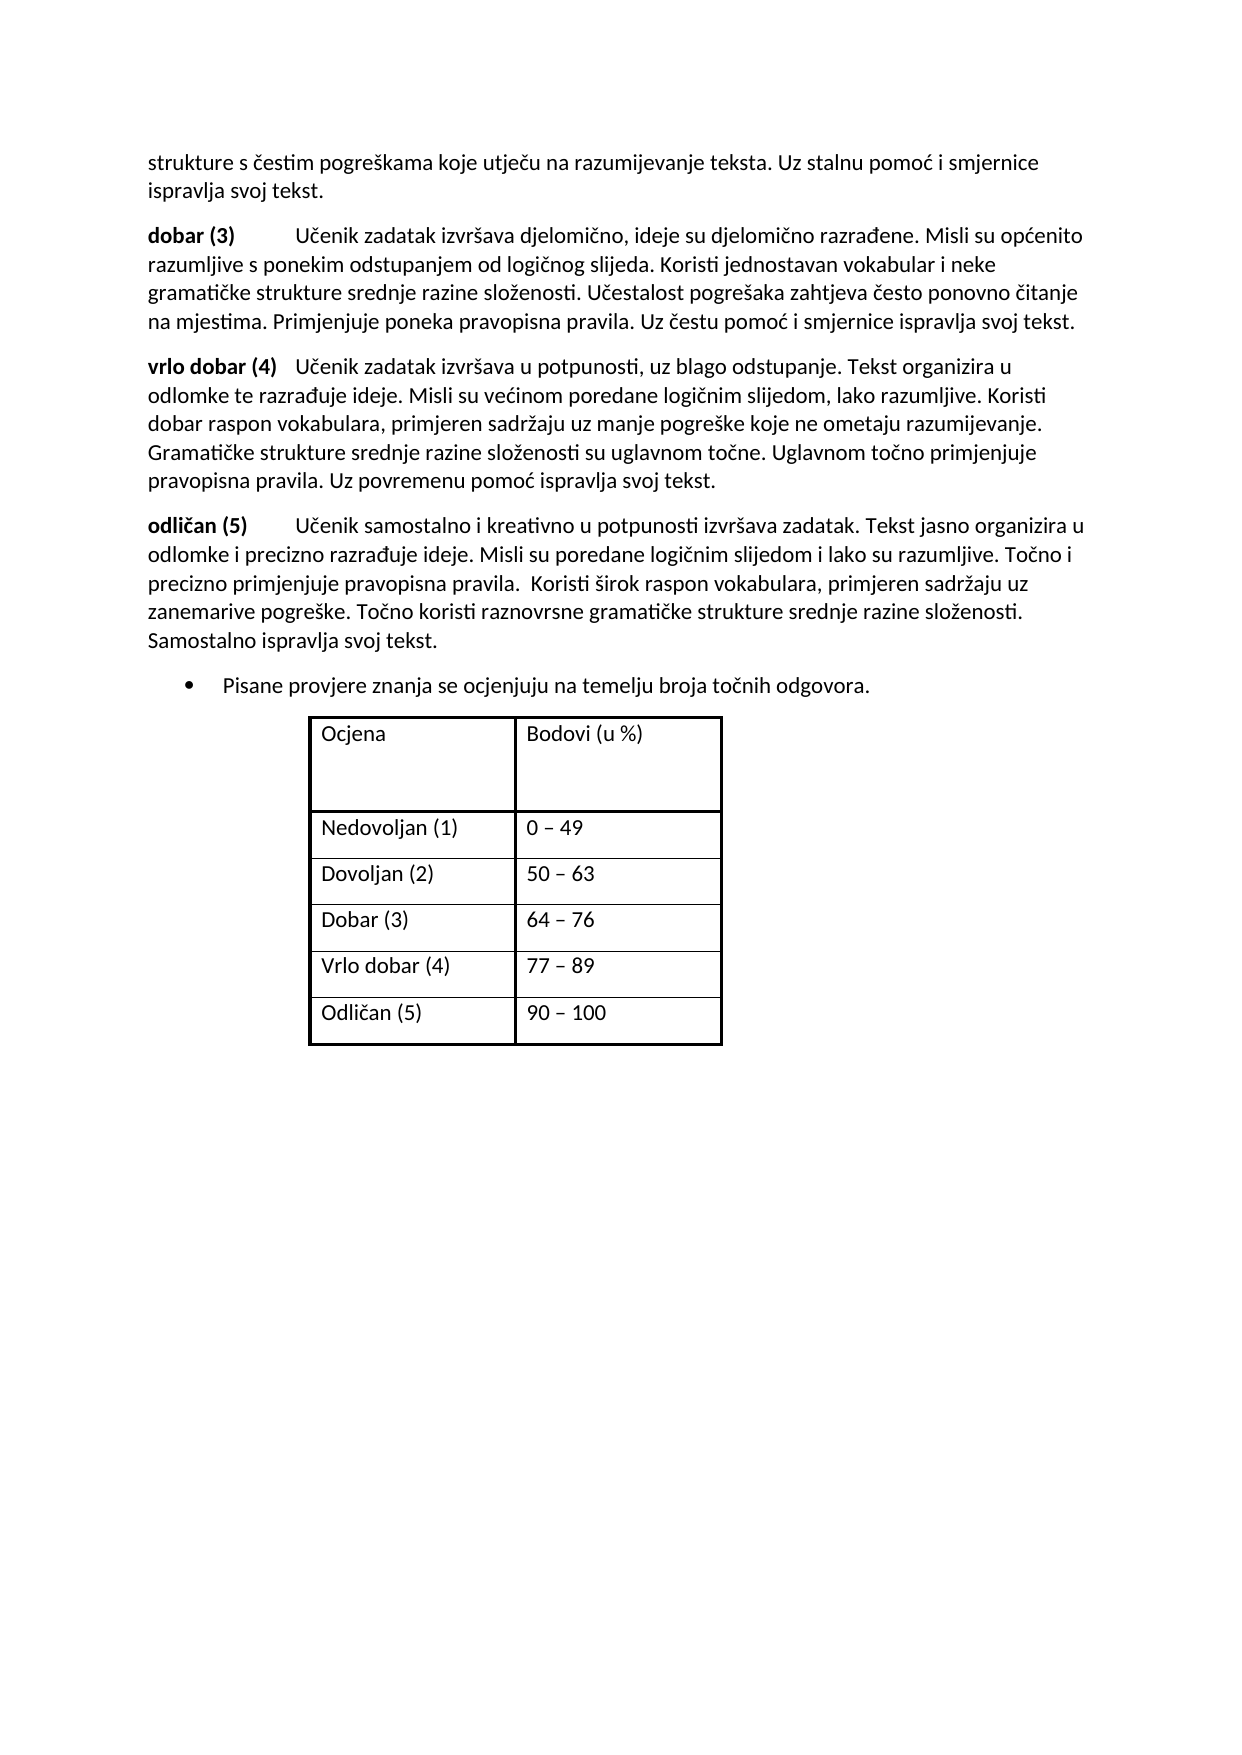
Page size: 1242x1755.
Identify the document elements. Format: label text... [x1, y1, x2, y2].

table_cell 64 – 76 [517, 905, 720, 951]
table_cell 90 – 100 [517, 998, 720, 1043]
text vrlo dobar (4) Učenik zadatak izvršava u potpunosti, uz blago odstupanje. Tekst organizira u odlomke te razrađuje ideje. Misli su većinom poredane logičnim slijedom, lako razumljive. Koristi dobar raspon vokabulara, primjeren sadržaju uz manje pogreške koje ne ometaju razumijevanje. Gramatičke strukture srednje razine složenosti su uglavnom točne. Uglavnom točno primjenjuje pravopisna pravila. Uz povremenu pomoć ispravlja svoj tekst. [148, 352, 1094, 494]
table_cell Odličan (5) [312, 998, 514, 1043]
list Pisane provjere znanja se ocjenjuju na temelju broja točnih odgovora. [185, 671, 1094, 699]
table_cell 0 – 49 [517, 813, 720, 858]
table_cell Dovoljan (2) [312, 859, 514, 904]
table_cell Dobar (3) [312, 905, 514, 951]
table_cell Vrlo dobar (4) [312, 952, 514, 997]
table_header Bodovi (u %) [517, 719, 720, 810]
table_cell 50 – 63 [517, 859, 720, 904]
table_header Ocjena [312, 719, 514, 810]
text strukture s čestim pogreškama koje utječu na razumijevanje teksta. Uz stalnu pomoć i smjernice ispravlja svoj tekst. [148, 148, 1094, 204]
text dobar (3) Učenik zadatak izvršava djelomično, ideje su djelomično razrađene. Misli su općenito razumljive s ponekim odstupanjem od logičnog slijeda. Koristi jednostavan vokabular i neke gramatičke strukture srednje razine složenosti. Učestalost pogrešaka zahtjeva često ponovno čitanje na mjestima. Primjenjuje poneka pravopisna pravila. Uz čestu pomoć i smjernice ispravlja svoj tekst. [148, 221, 1094, 335]
text odličan (5) Učenik samostalno i kreativno u potpunosti izvršava zadatak. Tekst jasno organizira u odlomke i precizno razrađuje ideje. Misli su poredane logičnim slijedom i lako su razumljive. Točno i precizno primjenjuje pravopisna pravila. Koristi širok raspon vokabulara, primjeren sadržaju uz zanemarive pogreške. Točno koristi raznovrsne gramatičke strukture srednje razine složenosti. Samostalno ispravlja svoj tekst. [148, 512, 1094, 654]
table_cell 77 – 89 [517, 952, 720, 997]
table_cell Nedovoljan (1) [312, 813, 514, 858]
